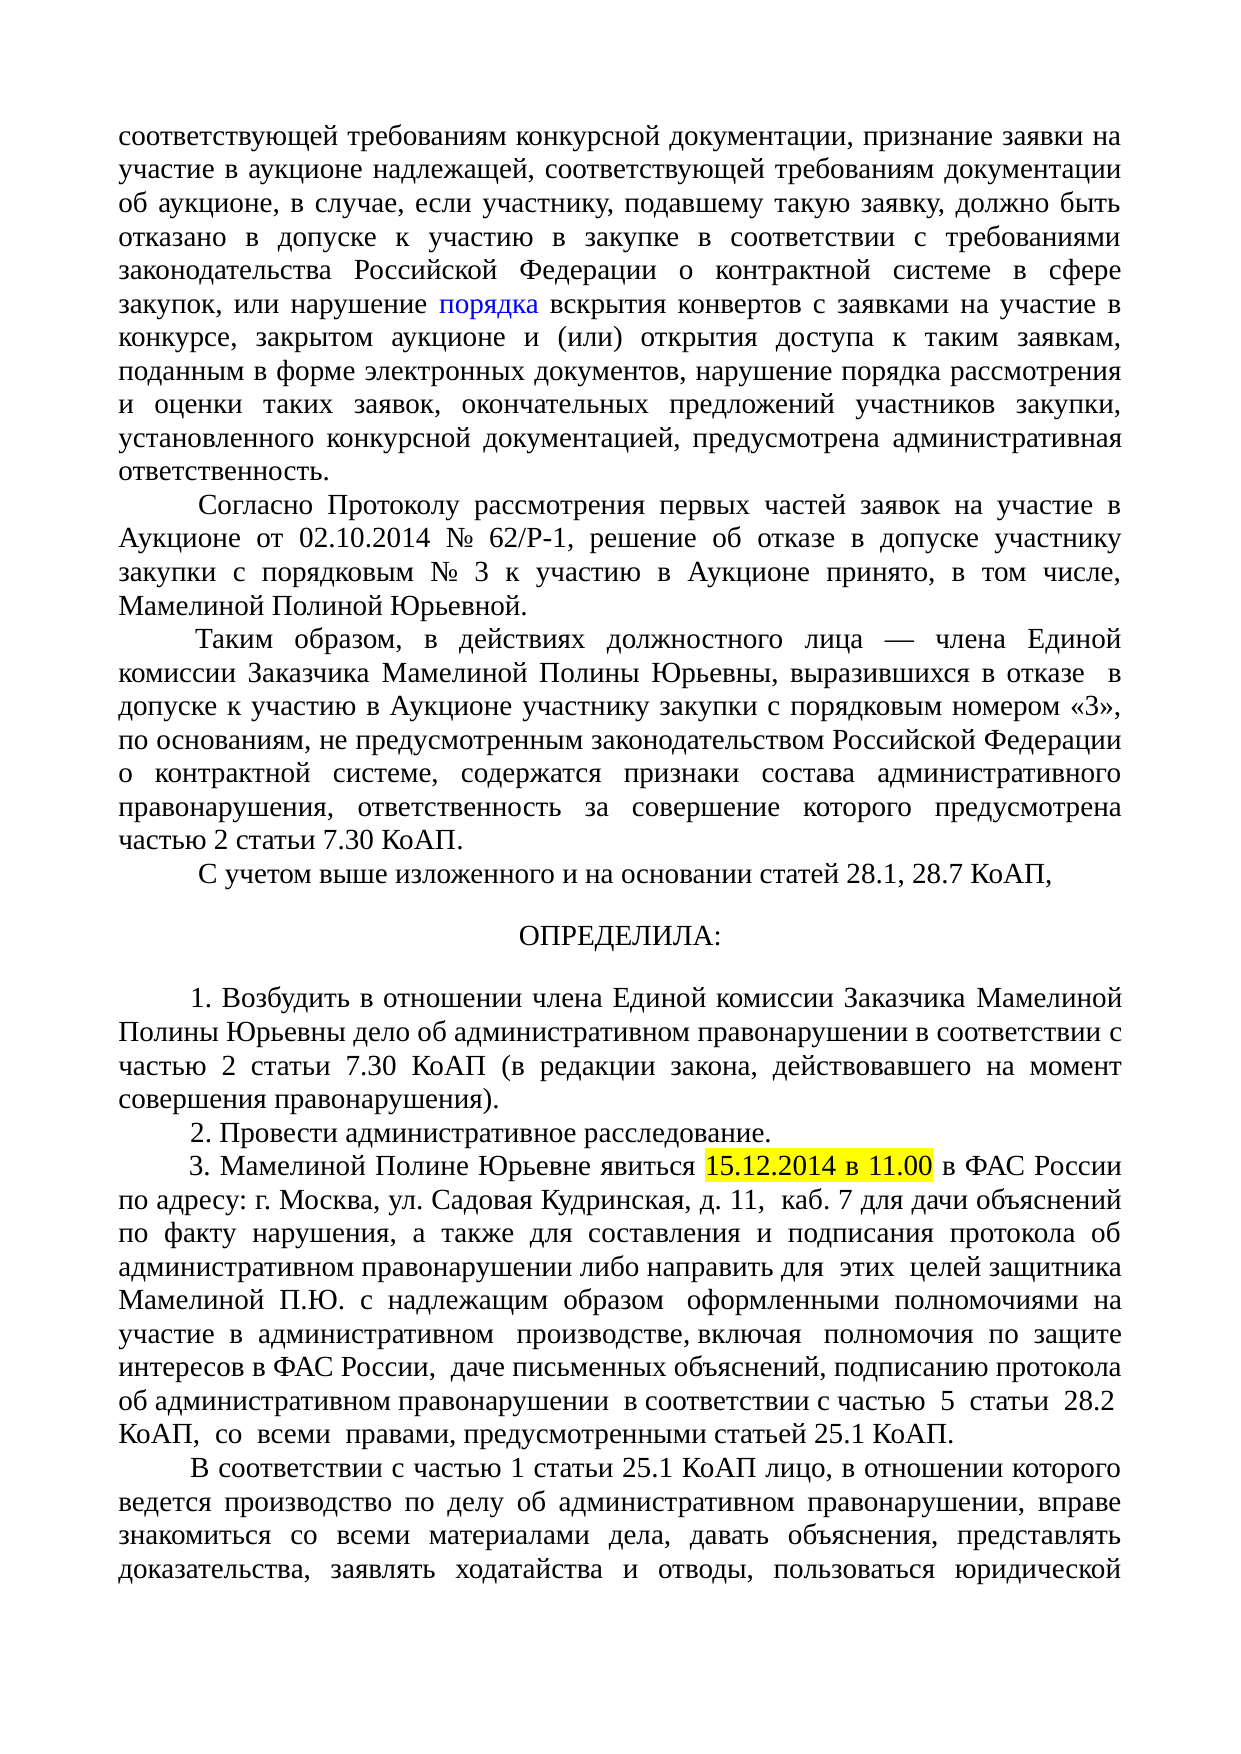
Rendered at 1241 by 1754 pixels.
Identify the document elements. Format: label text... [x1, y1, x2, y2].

text соответствующей требованиям конкурсной документации, признание заявки на участие в аукционе надлежащей, соответствующей требованиям документации об аукционе, в случае, если участнику, подавшему такую заявку, должно быть отказано в допуске к участию в закупке в соответствии с требованиями законодательства Российской Федерации о контрактной системе в сфере закупок, или нарушение порядка вскрытия конвертов с заявками на участие в конкурсе, закрытом аукционе и (или) открытия доступа к таким заявкам, поданным в форме электронных документов, нарушение порядка рассмотрения и оценки таких заявок, окончательных предложений участников закупки, установленного конкурсной документацией, предусмотрена административная ответственность. [118, 118, 1122, 487]
text Таким образом, в действиях должностного лица — члена Единой комиссии Заказчика Мамелиной Полины Юрьевны, выразившихся в отказе в допуске к участию в Аукционе участнику закупки с порядковым номером «3», по основаниям, не предусмотренным законодательством Российской Федерации о контрактной системе, содержатся признаки состава административного правонарушения, ответственность за совершение которого предусмотрена частью 2 статьи 7.30 КоАП. [118, 621, 1122, 856]
text 1. Возбудить в отношении члена Единой комиссии Заказчика Мамелиной Полины Юрьевны дело об административном правонарушении в соответствии c частью 2 статьи 7.30 КоАП (в редакции закона, действовавшего на момент совершения правонарушения). [118, 981, 1122, 1115]
text ОПРЕДЕЛИЛА: [118, 918, 1122, 952]
text 3. Мамелиной Полине Юрьевне явиться 15.12.2014 в 11.00 в ФАС России по адресу: г. Москва, ул. Садовая Кудринская, д. 11, каб. 7 для дачи объяснений по факту нарушения, а также для составления и подписания протокола об административном правонарушении либо направить для этих целей защитника Мамелиной П.Ю. с надлежащим образом оформленными полномочиями на участие в административном производстве, включая полномочия по защите интересов в ФАС России, даче письменных объяснений, подписанию протокола об административном правонарушении в соответствии с частью 5 статьи 28.2 КоАП, со всеми правами, предусмотренными статьей 25.1 КоАП. [118, 1148, 1122, 1450]
text В соответствии с частью 1 статьи 25.1 КоАП лицо, в отношении которого ведется производство по делу об административном правонарушении, вправе знакомиться со всеми материалами дела, давать объяснения, представлять доказательства, заявлять ходатайства и отводы, пользоваться юридической [118, 1450, 1122, 1584]
text Согласно Протоколу рассмотрения первых частей заявок на участие в Аукционе от 02.10.2014 № 62/Р-1, решение об отказе в допуске участнику закупки с порядковым № 3 к участию в Аукционе принято, в том числе, Мамелиной Полиной Юрьевной. [118, 487, 1122, 621]
text 2. Провести административное расследование. [118, 1115, 1122, 1148]
text С учетом выше изложенного и на основании статей 28.1, 28.7 КоАП, [118, 856, 1122, 889]
